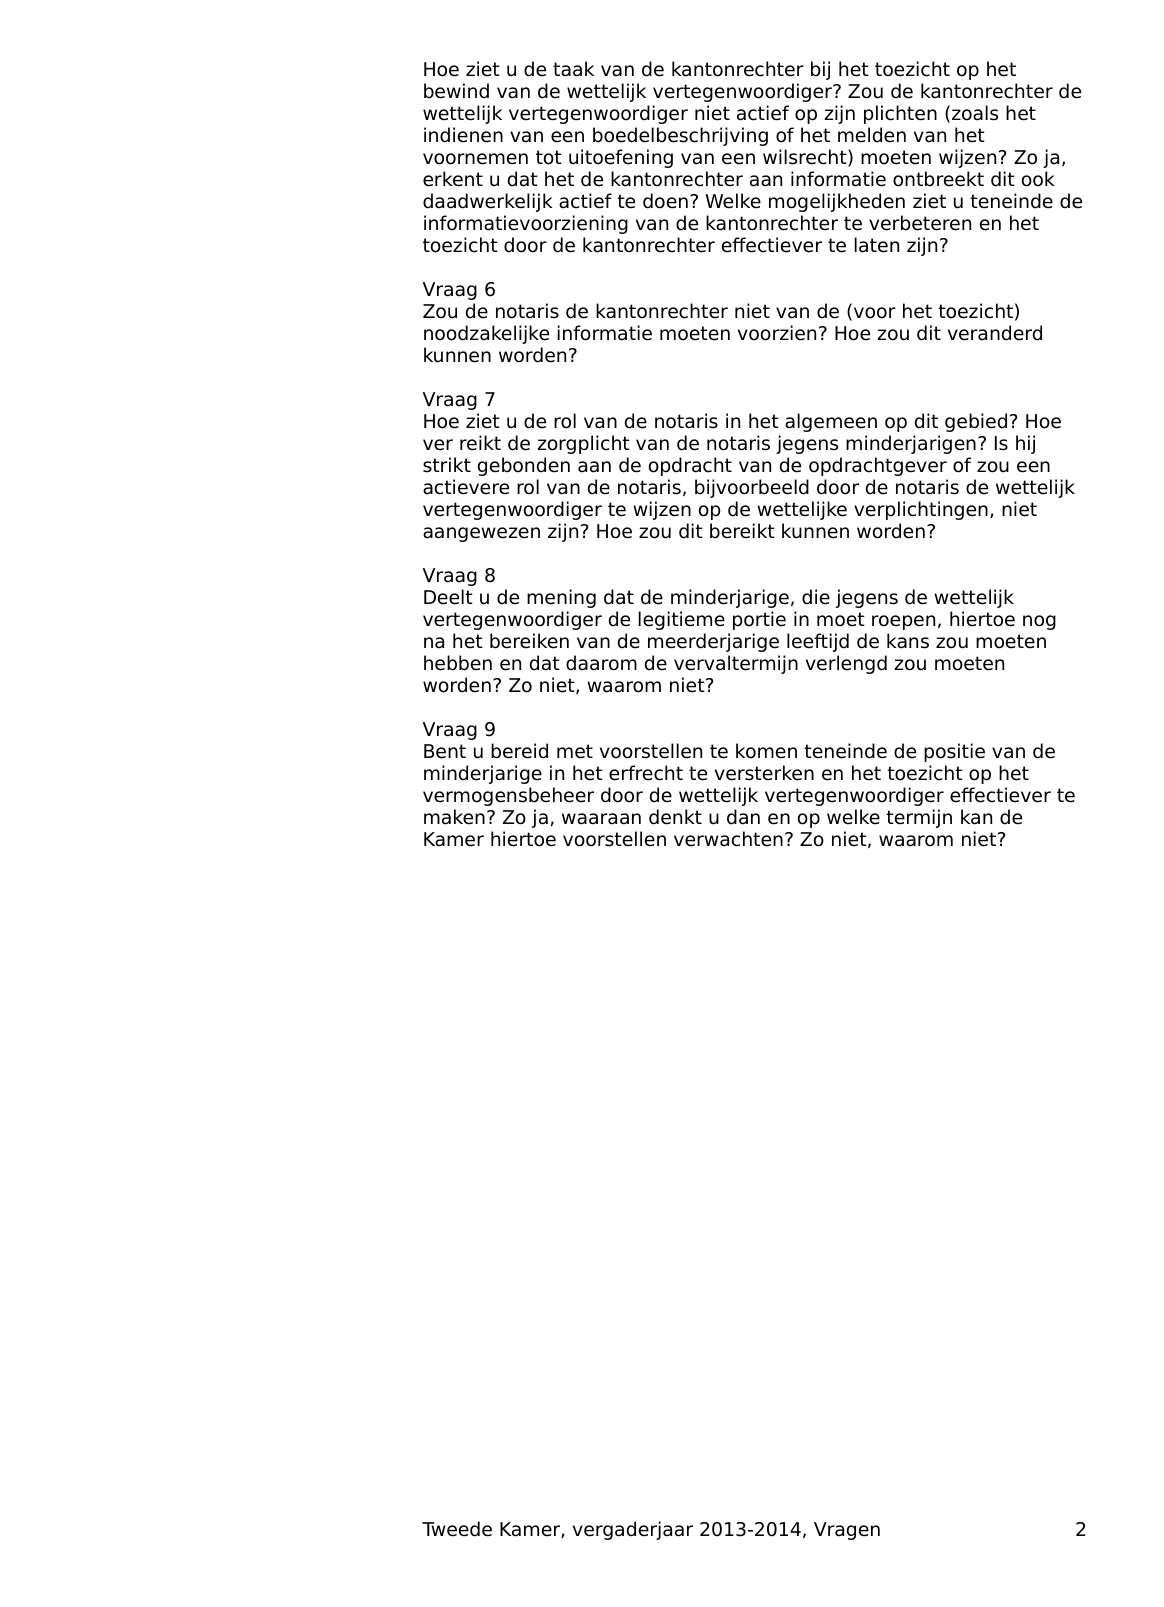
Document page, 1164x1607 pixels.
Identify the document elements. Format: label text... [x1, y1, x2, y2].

text Vraag 9 [422, 719, 1087, 741]
text Vraag 7 [422, 389, 1087, 411]
text Vraag 8 [422, 565, 1087, 587]
text Vraag 6 [422, 279, 1087, 301]
text Deelt u de mening dat de minderjarige, die jegens de wettelijk vertegenwoordiger de legitieme portie in moet roepen, hiertoe nog na het bereiken van de meerderjarige leeftijd de kans zou moeten hebben en dat daarom de vervaltermijn verlengd zou moeten worden? Zo niet, waarom niet? [422, 587, 1087, 697]
text Bent u bereid met voorstellen te komen teneinde de positie van de minderjarige in het erfrecht te versterken en het toezicht op het vermogensbeheer door de wettelijk vertegenwoordiger effectiever te maken? Zo ja, waaraan denkt u dan en op welke termijn kan de Kamer hiertoe voorstellen verwachten? Zo niet, waarom niet? [422, 741, 1087, 851]
text Hoe ziet u de rol van de notaris in het algemeen op dit gebied? Hoe ver reikt de zorgplicht van de notaris jegens minderjarigen? Is hij strikt gebonden aan de opdracht van de opdrachtgever of zou een actievere rol van de notaris, bijvoorbeeld door de notaris de wettelijk vertegenwoordiger te wijzen op de wettelijke verplichtingen, niet aangewezen zijn? Hoe zou dit bereikt kunnen worden? [422, 411, 1087, 543]
text Zou de notaris de kantonrechter niet van de (voor het toezicht) noodzakelijke informatie moeten voorzien? Hoe zou dit veranderd kunnen worden? [422, 301, 1087, 367]
text Hoe ziet u de taak van de kantonrechter bij het toezicht op het bewind van de wettelijk vertegenwoordiger? Zou de kantonrechter de wettelijk vertegenwoordiger niet actief op zijn plichten (zoals het indienen van een boedelbeschrijving of het melden van het voornemen tot uitoefening van een wilsrecht) moeten wijzen? Zo ja, erkent u dat het de kantonrechter aan informatie ontbreekt dit ook daadwerkelijk actief te doen? Welke mogelijkheden ziet u teneinde de informatievoorziening van de kantonrechter te verbeteren en het toezicht door de kantonrechter effectiever te laten zijn? [422, 59, 1087, 257]
